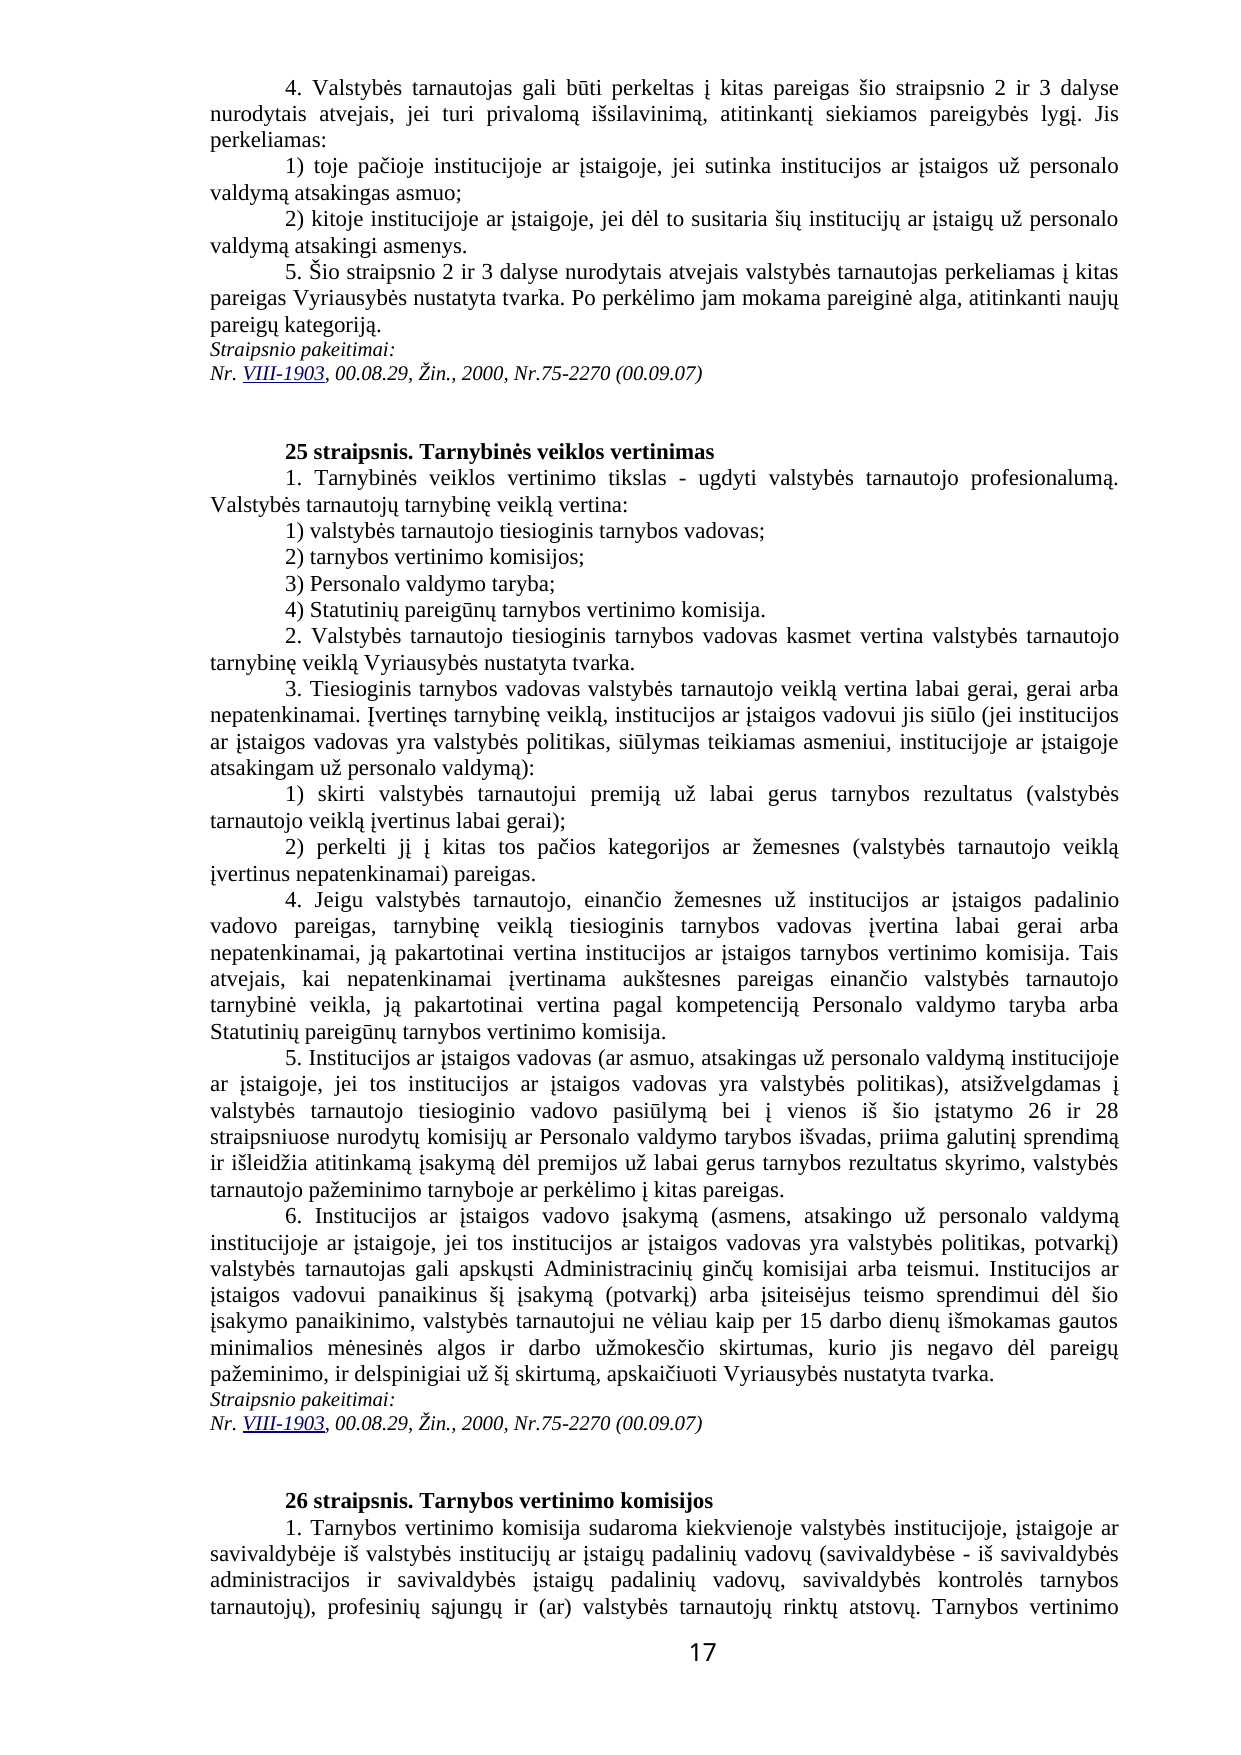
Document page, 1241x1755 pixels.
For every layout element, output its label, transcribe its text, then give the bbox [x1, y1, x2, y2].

text 6. Institucijos ar įstaigos vadovo įsakymą (asmens, atsakingo už personalo valdymą institucijoje ar įstaigoje, jei tos institucijos ar įstaigos vadovas yra valstybės politikas, potvarkį) valstybės tarnautojas gali apskųsti Administracinių ginčų komisijai arba teismui. Institucijos ar įstaigos vadovui panaikinus šį įsakymą (potvarkį) arba įsiteisėjus teismo sprendimui dėl šio įsakymo panaikinimo, valstybės tarnautojui ne vėliau kaip per 15 darbo dienų išmokamas gautos minimalios mėnesinės algos ir darbo užmokesčio skirtumas, kurio jis negavo dėl pareigų pažeminimo, ir delspinigiai už šį skirtumą, apskaičiuoti Vyriausybės nustatyta tvarka. [210, 1202, 1120, 1387]
text 4. Jeigu valstybės tarnautojo, einančio žemesnes už institucijos ar įstaigos padalinio vadovo pareigas, tarnybinę veiklą tiesioginis tarnybos vadovas įvertina labai gerai arba nepatenkinamai, ją pakartotinai vertina institucijos ar įstaigos tarnybos vertinimo komisija. Tais atvejais, kai nepatenkinamai įvertinama aukštesnes pareigas einančio valstybės tarnautojo tarnybinė veikla, ją pakartotinai vertina pagal kompetenciją Personalo valdymo taryba arba Statutinių pareigūnų tarnybos vertinimo komisija. [210, 886, 1120, 1044]
text 2) tarnybos vertinimo komisijos; [210, 543, 1120, 570]
text 3) Personalo valdymo taryba; [210, 570, 1120, 596]
text Nr. VIII-1903, 00.08.29, Žin., 2000, Nr.75-2270 (00.09.07) [210, 1411, 1120, 1435]
text 4) Statutinių pareigūnų tarnybos vertinimo komisija. [210, 596, 1120, 622]
text Nr. VIII-1903, 00.08.29, Žin., 2000, Nr.75-2270 (00.09.07) [210, 361, 1120, 385]
text 4. Valstybės tarnautojas gali būti perkeltas į kitas pareigas šio straipsnio 2 ir 3 dalyse nurodytais atvejais, jei turi privalomą išsilavinimą, atitinkantį siekiamos pareigybės lygį. Jis perkeliamas: [210, 73, 1120, 153]
text 2) perkelti jį į kitas tos pačios kategorijos ar žemesnes (valstybės tarnautojo veiklą įvertinus nepatenkinamai) pareigas. [210, 833, 1120, 886]
text 1. Tarnybinės veiklos vertinimo tikslas - ugdyti valstybės tarnautojo profesionalumą. Valstybės tarnautojų tarnybinę veiklą vertina: [210, 464, 1120, 517]
text Straipsnio pakeitimai: [210, 1387, 1120, 1411]
text Straipsnio pakeitimai: [210, 337, 1120, 361]
text 1. Tarnybos vertinimo komisija sudaroma kiekvienoje valstybės institucijoje, įstaigoje ar savivaldybėje iš valstybės institucijų ar įstaigų padalinių vadovų (savivaldybėse - iš savivaldybės administracijos ir savivaldybės įstaigų padalinių vadovų, savivaldybės kontrolės tarnybos tarnautojų), profesinių sąjungų ir (ar) valstybės tarnautojų rinktų atstovų. Tarnybos vertinimo [210, 1514, 1120, 1619]
text 2) kitoje institucijoje ar įstaigoje, jei dėl to susitaria šių institucijų ar įstaigų už personalo valdymą atsakingi asmenys. [210, 205, 1120, 258]
text 5. Institucijos ar įstaigos vadovas (ar asmuo, atsakingas už personalo valdymą institucijoje ar įstaigoje, jei tos institucijos ar įstaigos vadovas yra valstybės politikas), atsižvelgdamas į valstybės tarnautojo tiesioginio vadovo pasiūlymą bei į vienos iš šio įstatymo 26 ir 28 straipsniuose nurodytų komisijų ar Personalo valdymo tarybos išvadas, priima galutinį sprendimą ir išleidžia atitinkamą įsakymą dėl premijos už labai gerus tarnybos rezultatus skyrimo, valstybės tarnautojo pažeminimo tarnyboje ar perkėlimo į kitas pareigas. [210, 1044, 1120, 1202]
text 2. Valstybės tarnautojo tiesioginis tarnybos vadovas kasmet vertina valstybės tarnautojo tarnybinę veiklą Vyriausybės nustatyta tvarka. [210, 622, 1120, 675]
text 1) valstybės tarnautojo tiesioginis tarnybos vadovas; [210, 517, 1120, 543]
text 26 straipsnis. Tarnybos vertinimo komisijos [210, 1487, 1120, 1514]
text 5. Šio straipsnio 2 ir 3 dalyse nurodytais atvejais valstybės tarnautojas perkeliamas į kitas pareigas Vyriausybės nustatyta tvarka. Po perkėlimo jam mokama pareiginė alga, atitinkanti naujų pareigų kategoriją. [210, 258, 1120, 337]
text 1) skirti valstybės tarnautojui premiją už labai gerus tarnybos rezultatus (valstybės tarnautojo veiklą įvertinus labai gerai); [210, 781, 1120, 833]
text 25 straipsnis. Tarnybinės veiklos vertinimas [210, 438, 1120, 464]
text 3. Tiesioginis tarnybos vadovas valstybės tarnautojo veiklą vertina labai gerai, gerai arba nepatenkinamai. Įvertinęs tarnybinę veiklą, institucijos ar įstaigos vadovui jis siūlo (jei institucijos ar įstaigos vadovas yra valstybės politikas, siūlymas teikiamas asmeniui, institucijoje ar įstaigoje atsakingam už personalo valdymą): [210, 675, 1120, 781]
text 1) toje pačioje institucijoje ar įstaigoje, jei sutinka institucijos ar įstaigos už personalo valdymą atsakingas asmuo; [210, 153, 1120, 205]
